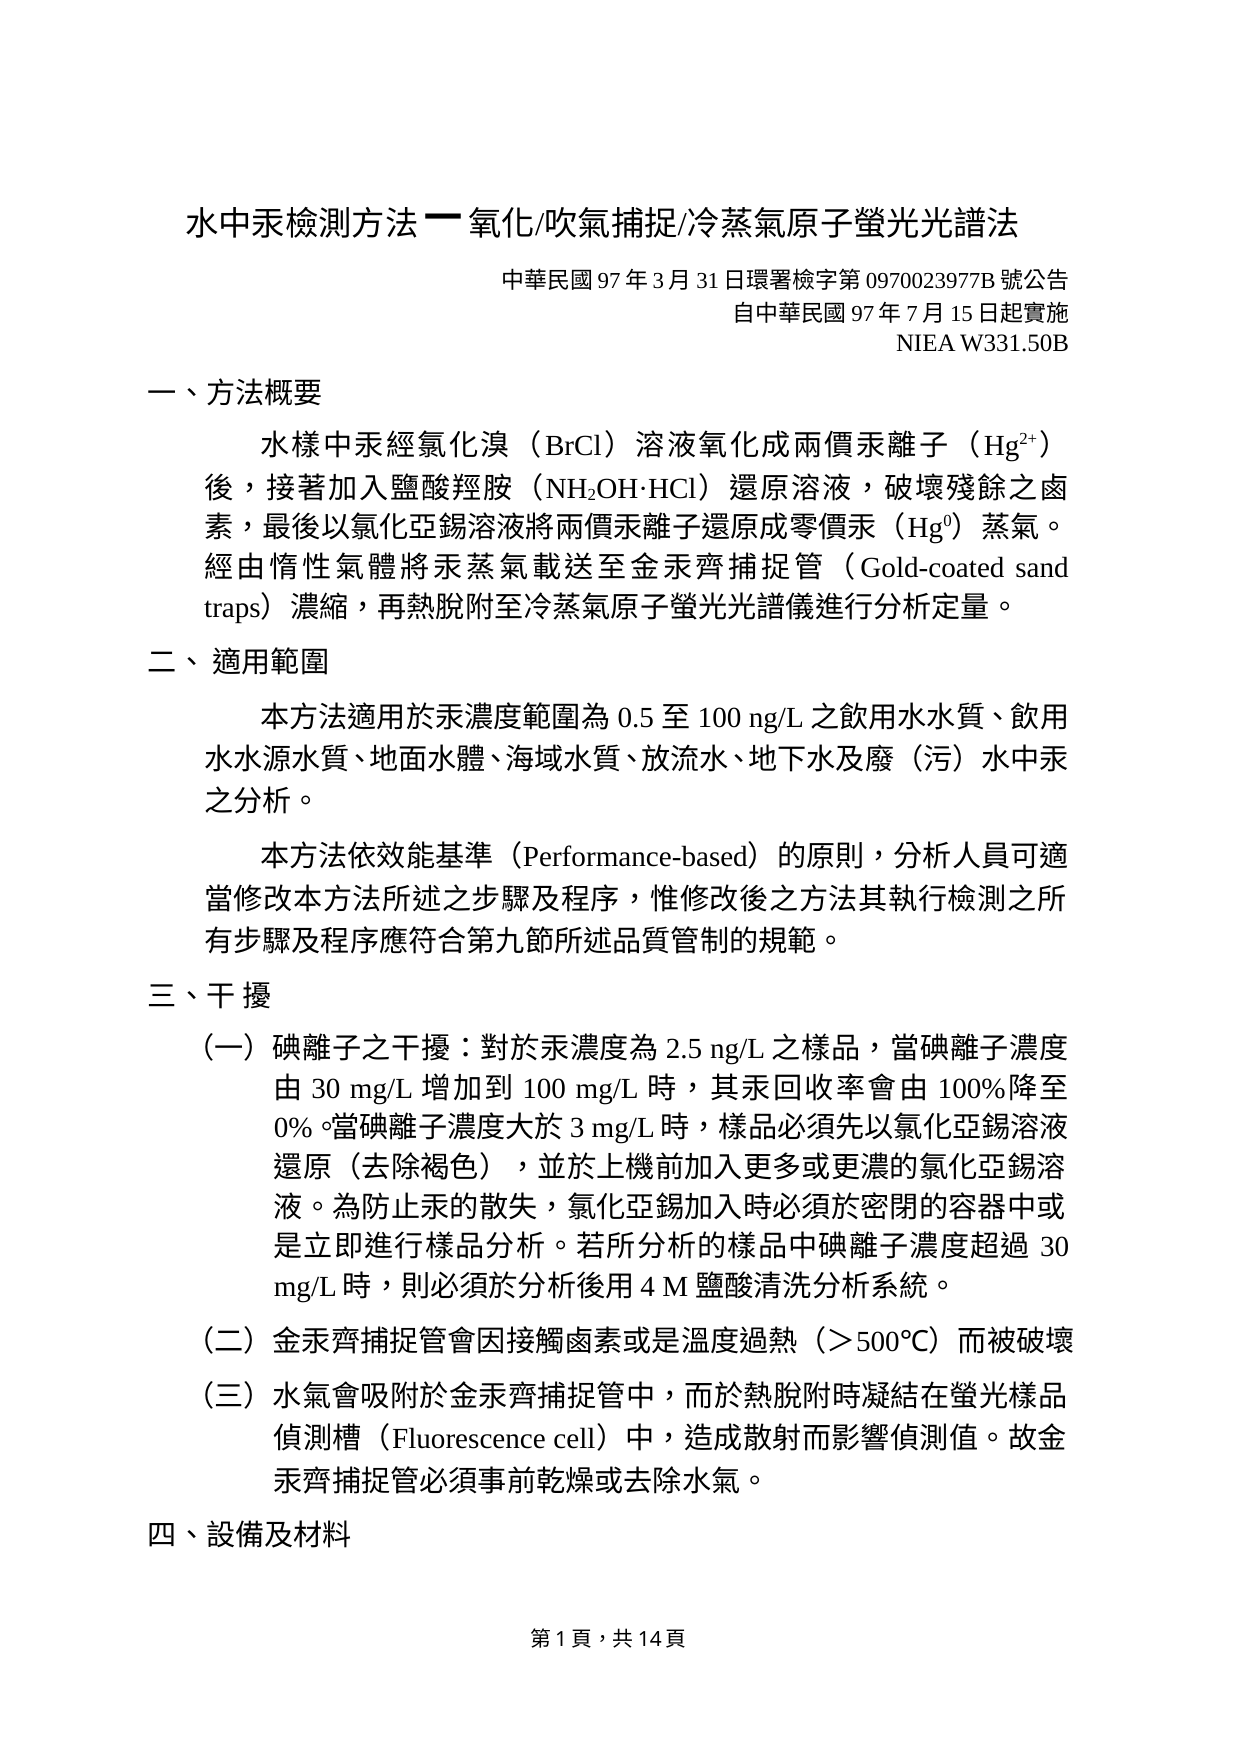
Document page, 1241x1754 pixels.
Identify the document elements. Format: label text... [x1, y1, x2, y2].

text 本方法適用於汞濃度範圍為 0.5 至 100 ng/L 之飲用水水質、飲用水水源水質、地面水體、海域水質、放流水、地下水及廢（污）水中汞之分析。 [204, 693, 1069, 820]
list 適用範圍 [148, 638, 1069, 681]
list 碘離子之干擾：對於汞濃度為2.5 ng/L之樣品，當碘離子濃度由30 mg/L增加到100 mg/L時，其汞回收率會由100%降至0%。當碘離子濃度大於3 mg/L時，樣品必須先以氯化亞錫溶液還原（去除褐色），並於上機前加入更多或更濃的氯化亞錫溶液。為防止汞的散失，氯化亞錫加入時必須於密閉的容器中或是立即進行樣品分析。若所分析的樣品中碘離子濃度超過30 mg/L時，則必須於分析後用4 M 鹽酸清洗分析系統。 [185, 1027, 1069, 1305]
text 中華民國97年3月31日環署檢字第0970023977B號公告 [148, 262, 1069, 295]
text 水樣中汞經氯化溴（BrCl）溶液氧化成兩價汞離子（Hg2+）後，接著加入鹽酸羥胺（NH2OH·HCl）還原溶液，破壞殘餘之鹵素，最後以氯化亞錫溶液將兩價汞離子還原成零價汞（Hg0）蒸氣。經由惰性氣體將汞蒸氣載送至金汞齊捕捉管（Gold-coated sand traps）濃縮，再熱脫附至冷蒸氣原子螢光光譜儀進行分析定量。 [204, 425, 1069, 626]
text 自中華民國97年7月15日起實施 [148, 295, 1069, 328]
list 設備及材料 [148, 1512, 1069, 1554]
text 本方法依效能基準（Performance-based）的原則，分析人員可適當修改本方法所述之步驟及程序，惟修改後之方法其執行檢測之所有步驟及程序應符合第九節所述品質管制的規範。 [204, 833, 1069, 960]
list 干 擾 [148, 972, 1069, 1015]
list 金汞齊捕捉管會因接觸鹵素或是溫度過熱（＞500℃）而被破壞。 [185, 1317, 1069, 1360]
text NIEA W331.50B [798, 328, 1069, 357]
subtitle 水中汞檢測方法－氧化/吹氣捕捉/冷蒸氣原子螢光光譜法 [148, 177, 1057, 249]
list 水氣會吸附於金汞齊捕捉管中，而於熱脫附時凝結在螢光樣品偵測槽（Fluorescence cell）中，造成散射而影響偵測值。故金汞齊捕捉管必須事前乾燥或去除水氣。 [185, 1372, 1069, 1499]
list 方法概要 [148, 370, 1069, 412]
